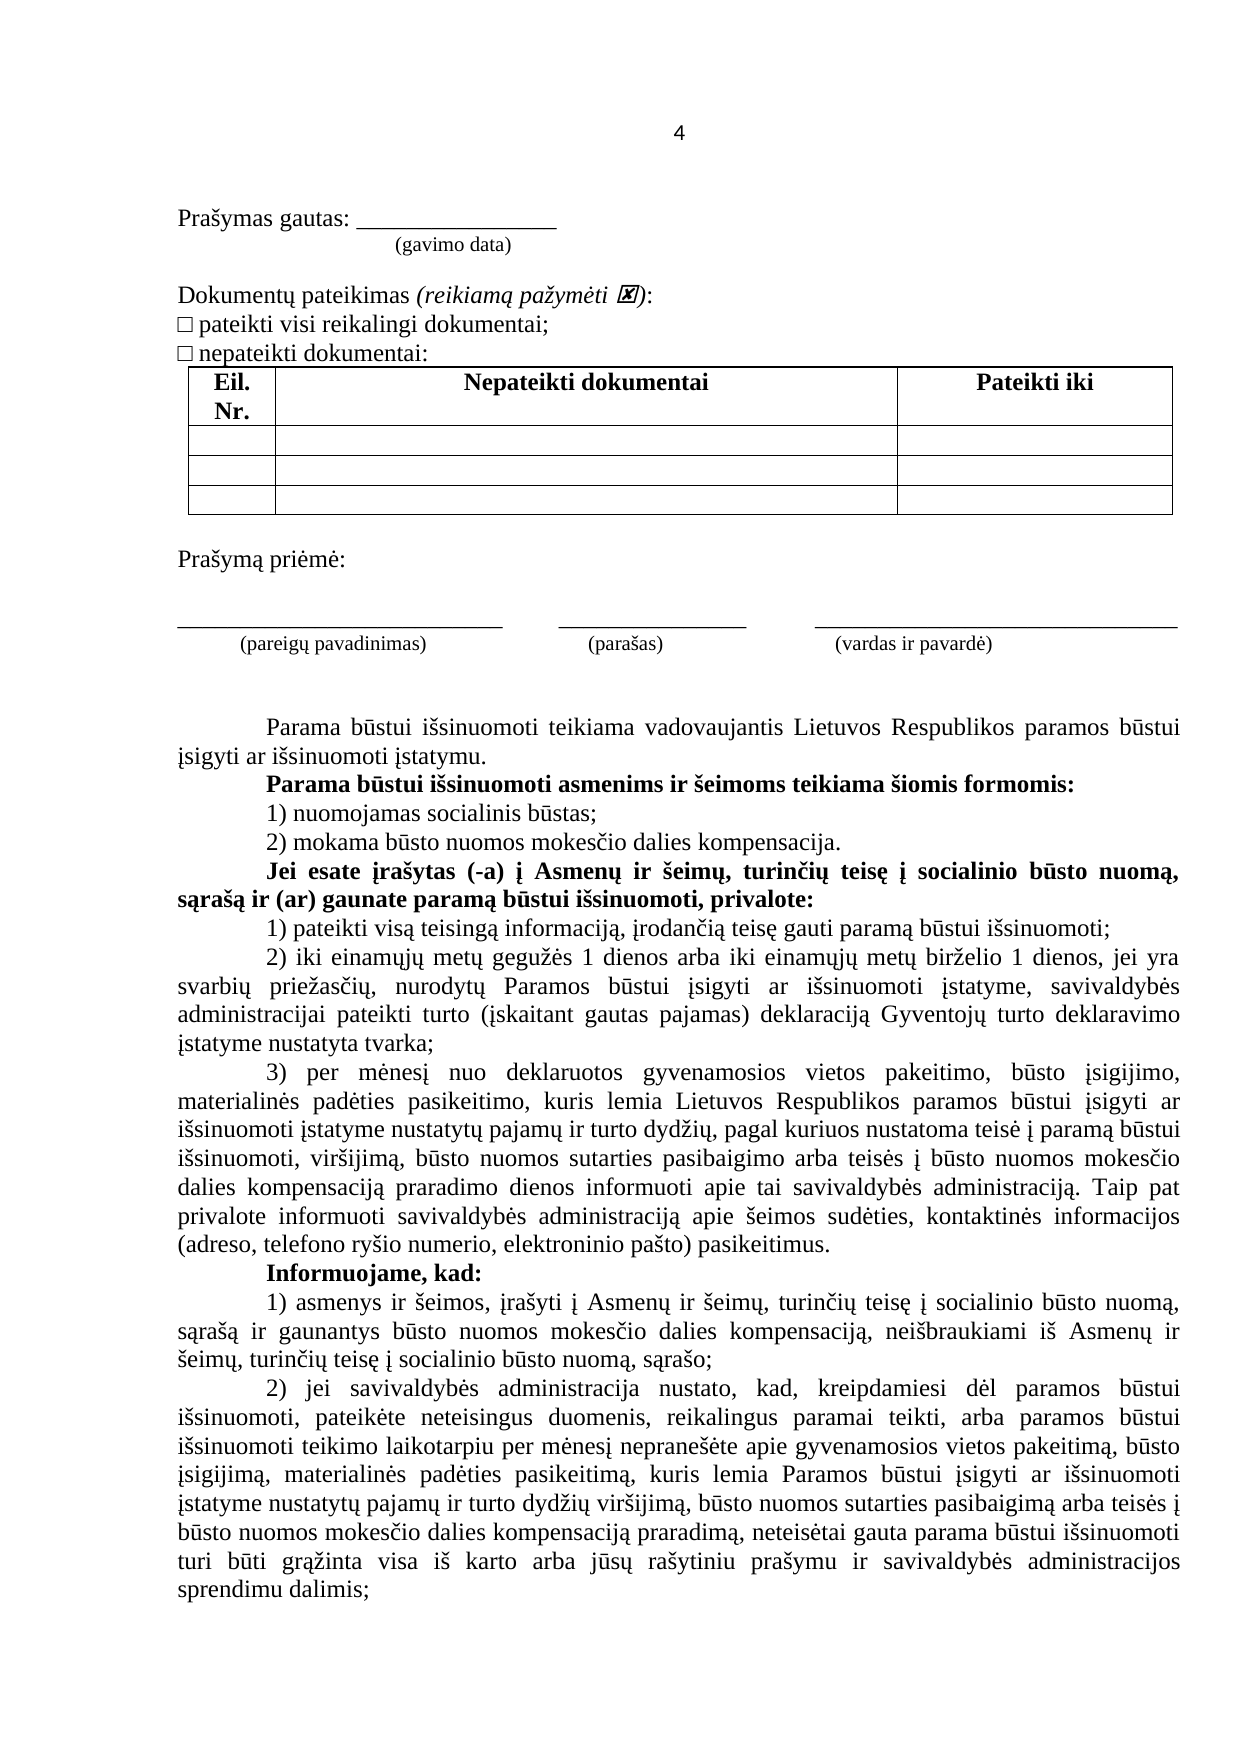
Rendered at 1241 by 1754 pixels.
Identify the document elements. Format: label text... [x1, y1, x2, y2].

text Parama būstui išsinuomoti asmenims ir šeimoms teikiama šiomis formomis: [177, 769, 1181, 798]
text Jei esate įrašytas (-a) į Asmenų ir šeimų, turinčių teisę į socialinio būsto nuomą, sąrašą ir (ar) gaunate paramą būstui išsinuomoti, privalote: [177, 856, 1181, 913]
text 1) pateikti visą teisingą informaciją, įrodančią teisę gauti paramą būstui išsinuomoti; [177, 913, 1181, 942]
text 2) mokama būsto nuomos mokesčio dalies kompensacija. [177, 827, 1181, 856]
table_header Nepateikti dokumentai [276, 368, 897, 425]
text (gavimo data) [312, 232, 1181, 256]
table_cell [898, 456, 1172, 484]
text Parama būstui išsinuomoti teikiama vadovaujantis Lietuvos Respublikos paramos būstui įsigyti ar išsinuomoti įstatymu. [177, 712, 1181, 769]
text Prašymas gautas: ________________ [177, 203, 1181, 232]
text 3) per mėnesį nuo deklaruotos gyvenamosios vietos pakeitimo, būsto įsigijimo, materialinės padėties pasikeitimo, kuris lemia Lietuvos Respublikos paramos būstui įsigyti ar išsinuomoti įstatyme nustatytų pajamų ir turto dydžių, pagal kuriuos nustatoma teisė į paramą būstui išsinuomoti, viršijimą, būsto nuomos sutarties pasibaigimo arba teisės į būsto nuomos mokesčio dalies kompensaciją praradimo dienos informuoti apie tai savivaldybės administraciją. Taip pat privalote informuoti savivaldybės administraciją apie šeimos sudėties, kontaktinės informacijos (adreso, telefono ryšio numerio, elektroninio pašto) pasikeitimus. [177, 1057, 1181, 1258]
table_cell [189, 426, 275, 455]
text 1) nuomojamas socialinis būstas; [177, 798, 1181, 827]
text 1) asmenys ir šeimos, įrašyti į Asmenų ir šeimų, turinčių teisę į socialinio būsto nuomą, sąrašą ir gaunantys būsto nuomos mokesčio dalies kompensaciją, neišbraukiami iš Asmenų ir šeimų, turinčių teisę į socialinio būsto nuomą, sąrašo; [177, 1287, 1181, 1373]
table_header Pateikti iki [898, 368, 1172, 425]
text □ pateikti visi reikalingi dokumentai; [177, 309, 1181, 338]
table_cell [276, 456, 897, 484]
text 2) iki einamųjų metų gegužės 1 dienos arba iki einamųjų metų birželio 1 dienos, jei yra svarbių priežasčių, nurodytų Paramos būstui įsigyti ar išsinuomoti įstatyme, savivaldybės administracijai pateikti turto (įskaitant gautas pajamas) deklaraciją Gyventojų turto deklaravimo įstatyme nustatyta tvarka; [177, 942, 1181, 1057]
text __________________________ _______________ _____________________________ [177, 602, 1181, 630]
text 2) jei savivaldybės administracija nustato, kad, kreipdamiesi dėl paramos būstui išsinuomoti, pateikėte neteisingus duomenis, reikalingus paramai teikti, arba paramos būstui išsinuomoti teikimo laikotarpiu per mėnesį nepranešėte apie gyvenamosios vietos pakeitimą, būsto įsigijimą, materialinės padėties pasikeitimą, kuris lemia Paramos būstui įsigyti ar išsinuomoti įstatyme nustatytų pajamų ir turto dydžių viršijimą, būsto nuomos sutarties pasibaigimą arba teisės į būsto nuomos mokesčio dalies kompensaciją praradimą, neteisėtai gauta parama būstui išsinuomoti turi būti grąžinta visa iš karto arba jūsų rašytiniu prašymu ir savivaldybės administracijos sprendimu dalimis; [177, 1373, 1181, 1603]
table_cell [189, 456, 275, 484]
table_cell [898, 426, 1172, 455]
table_cell [276, 486, 897, 514]
table_cell [898, 486, 1172, 514]
table_cell [189, 486, 275, 514]
text Informuojame, kad: [177, 1258, 1181, 1287]
table_header Eil. Nr. [189, 368, 275, 425]
text □ nepateikti dokumentai: [177, 338, 1181, 366]
text Prašymą priėmė: [177, 544, 1181, 573]
text (pareigų pavadinimas) (parašas) (vardas ir pavardė) [177, 630, 1181, 654]
table_cell [276, 426, 897, 455]
text Dokumentų pateikimas (reikiamą pažymėti ): [177, 280, 1181, 309]
